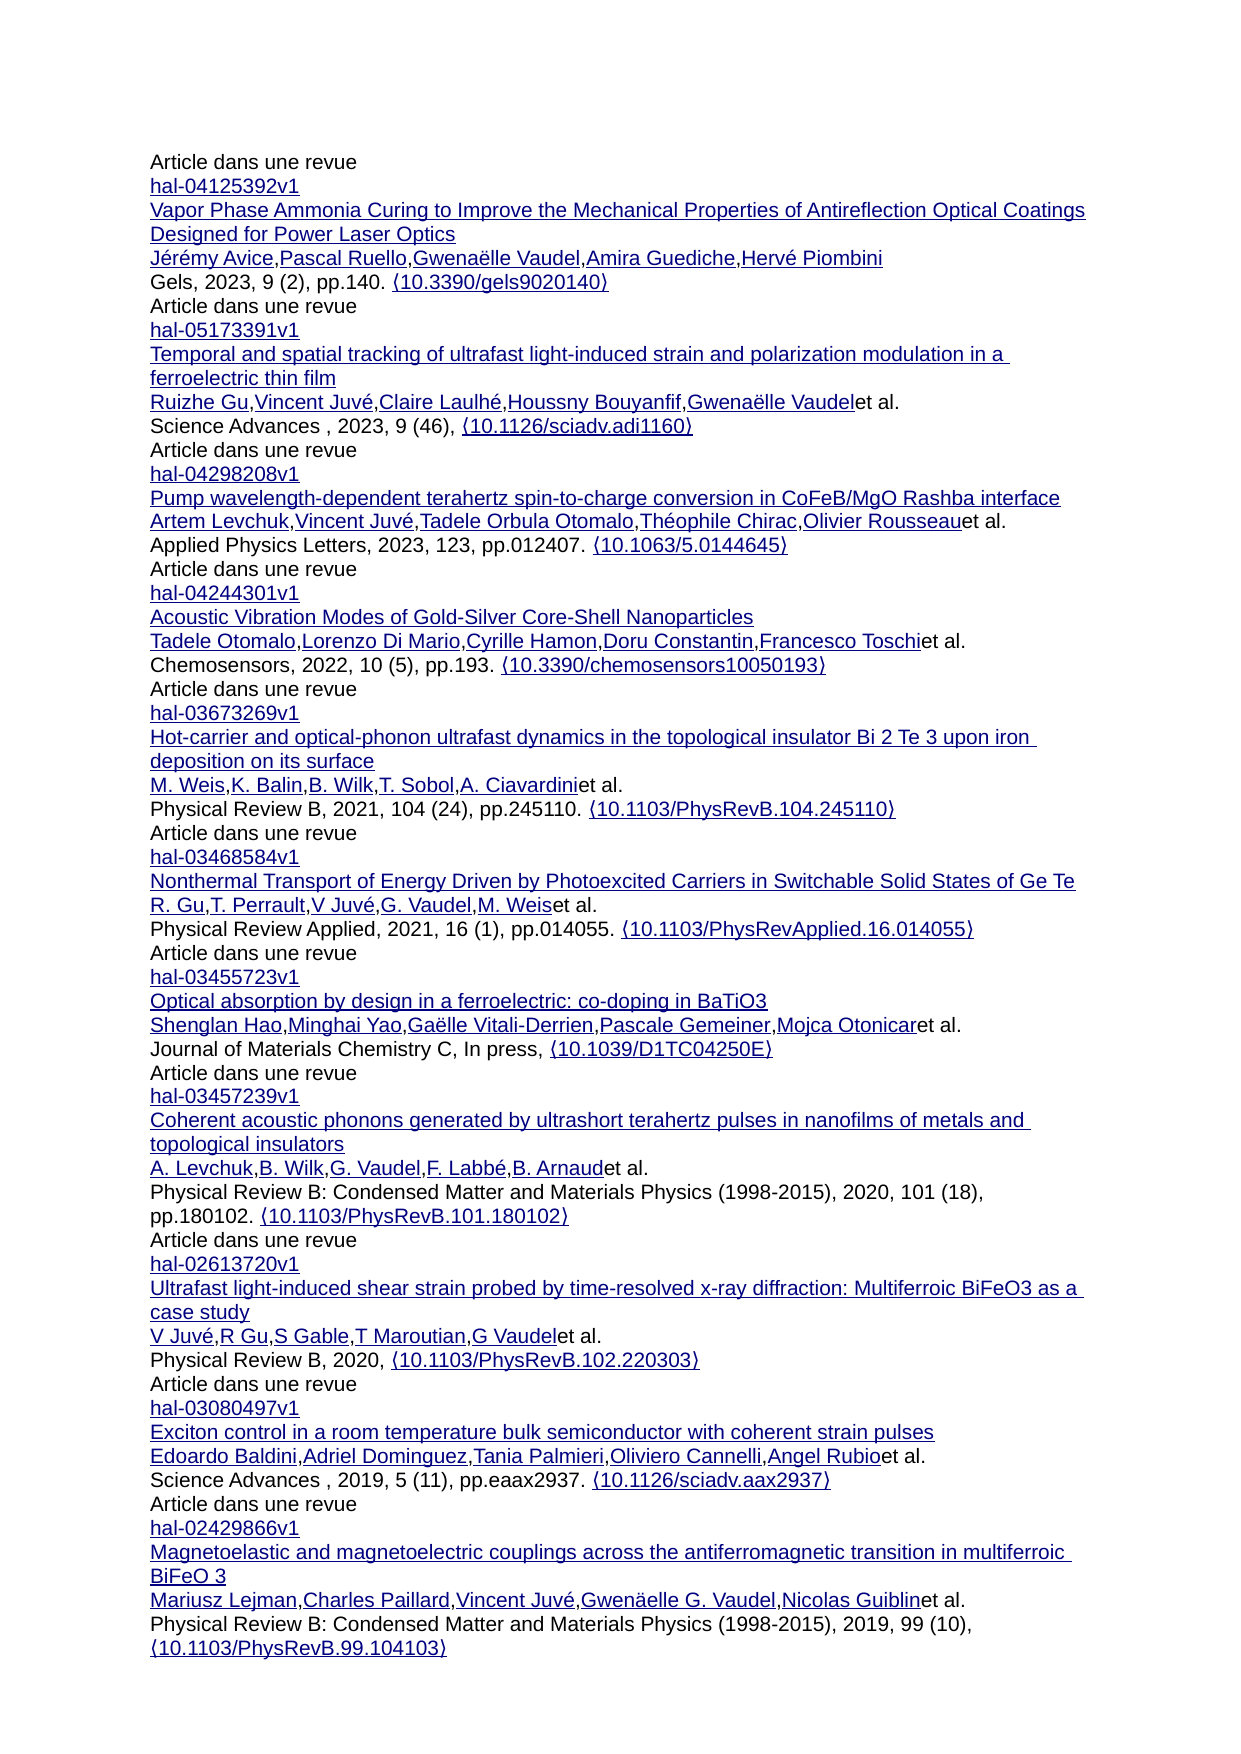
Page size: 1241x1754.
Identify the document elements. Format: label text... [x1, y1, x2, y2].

table_cell Ultrafast light-induced shear strain probed by time-resolved x-ray diffraction: Multiferroic BiFeO3 as a case study V Juvé,R Gu,S Gable,T Maroutian,G Vaudelet al. Physical Review B, 2020, ⟨10.1103/PhysRevB.102.220303⟩ Article dans une revue hal-03080497v1 [150, 1276, 1090, 1420]
table_cell Vapor Phase Ammonia Curing to Improve the Mechanical Properties of Antireflection Optical Coatings Designed for Power Laser Optics Jérémy Avice,Pascal Ruello,Gwenaëlle Vaudel,Amira Guediche,Hervé Piombini Gels, 2023, 9 (2), pp.140. ⟨10.3390/gels9020140⟩ Article dans une revue hal-05173391v1 [150, 198, 1090, 342]
table_cell Coherent acoustic phonons generated by ultrashort terahertz pulses in nanofilms of metals and topological insulators A. Levchuk,B. Wilk,G. Vaudel,F. Labbé,B. Arnaudet al. Physical Review B: Condensed Matter and Materials Physics (1998-2015), 2020, 101 (18), pp.180102. ⟨10.1103/PhysRevB.101.180102⟩ Article dans une revue hal-02613720v1 [150, 1108, 1090, 1276]
table_cell Temporal and spatial tracking of ultrafast light-induced strain and polarization modulation in a ferroelectric thin film Ruizhe Gu,Vincent Juvé,Claire Laulhé,Houssny Bouyanfif,Gwenaëlle Vaudelet al. Science Advances , 2023, 9 (46), ⟨10.1126/sciadv.adi1160⟩ Article dans une revue hal-04298208v1 [150, 342, 1090, 485]
table_cell Article dans une revue hal-04125392v1 [150, 150, 1090, 198]
table_cell Optical absorption by design in a ferroelectric: co-doping in BaTiO3 Shenglan Hao,Minghai Yao,Gaëlle Vitali-Derrien,Pascale Gemeiner,Mojca Otonicaret al. Journal of Materials Chemistry C, In press, ⟨10.1039/D1TC04250E⟩ Article dans une revue hal-03457239v1 [150, 989, 1090, 1108]
table_cell Acoustic Vibration Modes of Gold-Silver Core-Shell Nanoparticles Tadele Otomalo,Lorenzo Di Mario,Cyrille Hamon,Doru Constantin,Francesco Toschiet al. Chemosensors, 2022, 10 (5), pp.193. ⟨10.3390/chemosensors10050193⟩ Article dans une revue hal-03673269v1 [150, 605, 1090, 725]
table_cell Nonthermal Transport of Energy Driven by Photoexcited Carriers in Switchable Solid States of Ge Te R. Gu,T. Perrault,V Juvé,G. Vaudel,M. Weiset al. Physical Review Applied, 2021, 16 (1), pp.014055. ⟨10.1103/PhysRevApplied.16.014055⟩ Article dans une revue hal-03455723v1 [150, 869, 1090, 988]
table_cell Hot-carrier and optical-phonon ultrafast dynamics in the topological insulator Bi 2 Te 3 upon iron deposition on its surface M. Weis,K. Balin,B. Wilk,T. Sobol,A. Ciavardiniet al. Physical Review B, 2021, 104 (24), pp.245110. ⟨10.1103/PhysRevB.104.245110⟩ Article dans une revue hal-03468584v1 [150, 725, 1090, 869]
table_cell Pump wavelength-dependent terahertz spin-to-charge conversion in CoFeB/MgO Rashba interface Artem Levchuk,Vincent Juvé,Tadele Orbula Otomalo,Théophile Chirac,Olivier Rousseauet al. Applied Physics Letters, 2023, 123, pp.012407. ⟨10.1063/5.0144645⟩ Article dans une revue hal-04244301v1 [150, 485, 1090, 605]
table_cell Magnetoelastic and magnetoelectric couplings across the antiferromagnetic transition in multiferroic BiFeO 3 Mariusz Lejman,Charles Paillard,Vincent Juvé,Gwenäelle G. Vaudel,Nicolas Guiblinet al. Physical Review B: Condensed Matter and Materials Physics (1998-2015), 2019, 99 (10), ⟨10.1103/PhysRevB.99.104103⟩ [150, 1540, 1090, 1659]
table_cell Exciton control in a room temperature bulk semiconductor with coherent strain pulses Edoardo Baldini,Adriel Dominguez,Tania Palmieri,Oliviero Cannelli,Angel Rubioet al. Science Advances , 2019, 5 (11), pp.eaax2937. ⟨10.1126/sciadv.aax2937⟩ Article dans une revue hal-02429866v1 [150, 1420, 1090, 1539]
